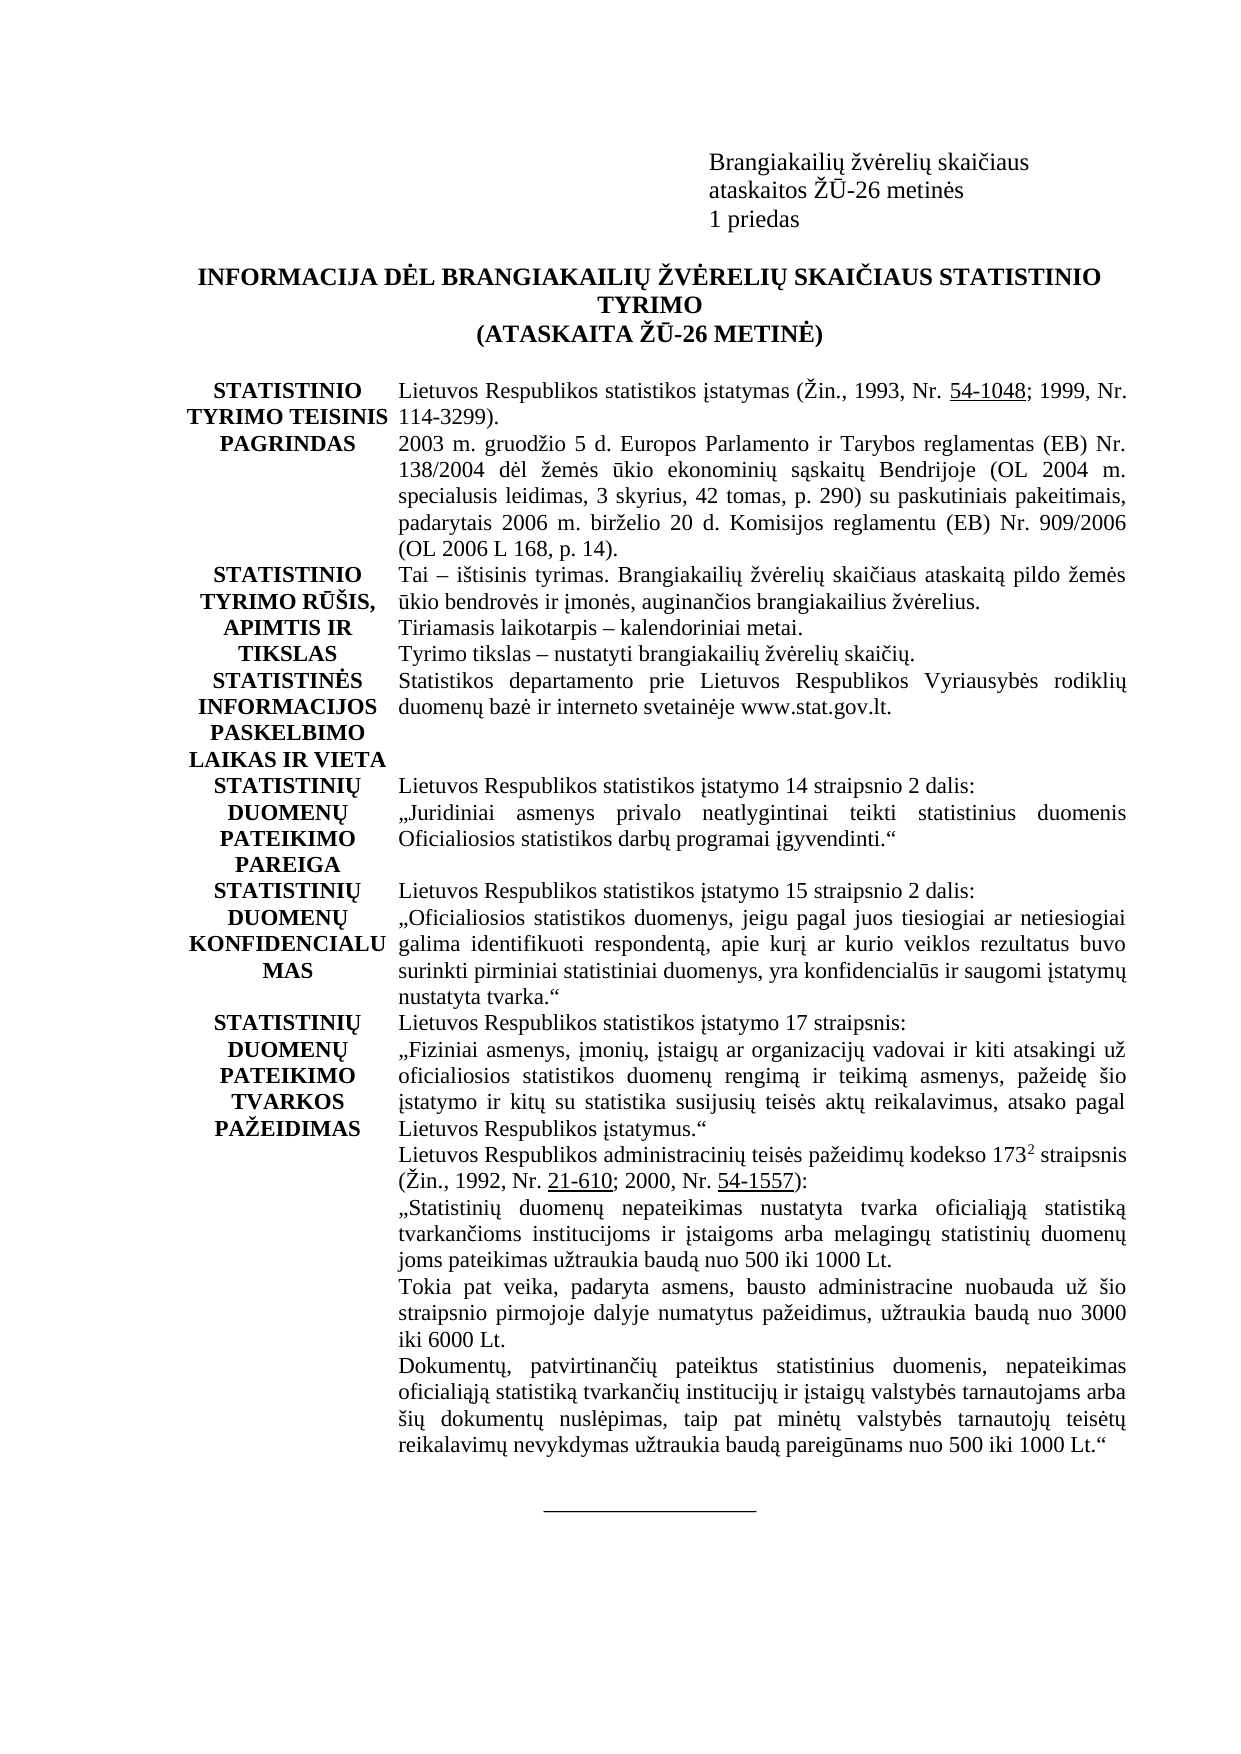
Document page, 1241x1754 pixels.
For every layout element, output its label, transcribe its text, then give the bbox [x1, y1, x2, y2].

table_cell STATISTINIŲ DUOMENŲ PATEIKIMO TVARKOS PAŽEIDIMAS [181, 1009, 394, 1457]
text (ATASKAITA ŽŪ-26 METINĖ) [177, 319, 1122, 348]
text _________________ [177, 1486, 1122, 1515]
text 1 priedas [177, 204, 1122, 233]
table_cell Statistikos departamento prie Lietuvos Respublikos Vyriausybės rodiklių duomenų bazė ir interneto svetainėje www.stat.gov.lt. [394, 667, 1131, 772]
table_cell Lietuvos Respublikos statistikos įstatymo 14 straipsnio 2 dalis: „Juridiniai asmenys privalo neatlygintinai teikti statistinius duomenis Oficialiosios statistikos darbų programai įgyvendinti.“ [394, 772, 1131, 878]
table_header STATISTINIO TYRIMO TEISINIS PAGRINDAS [181, 377, 394, 561]
text Brangiakailių žvėrelių skaičiaus [177, 147, 1122, 176]
table_cell STATISTINIŲ DUOMENŲ KONFIDENCIALUMAS [181, 878, 394, 1009]
text ataskaitos ŽŪ-26 metinės [177, 176, 1122, 204]
text INFORMACIJA DĖL BRANGIAKAILIŲ ŽVĖRELIŲ SKAIČIAUS STATISTINIO TYRIMO [177, 262, 1122, 319]
